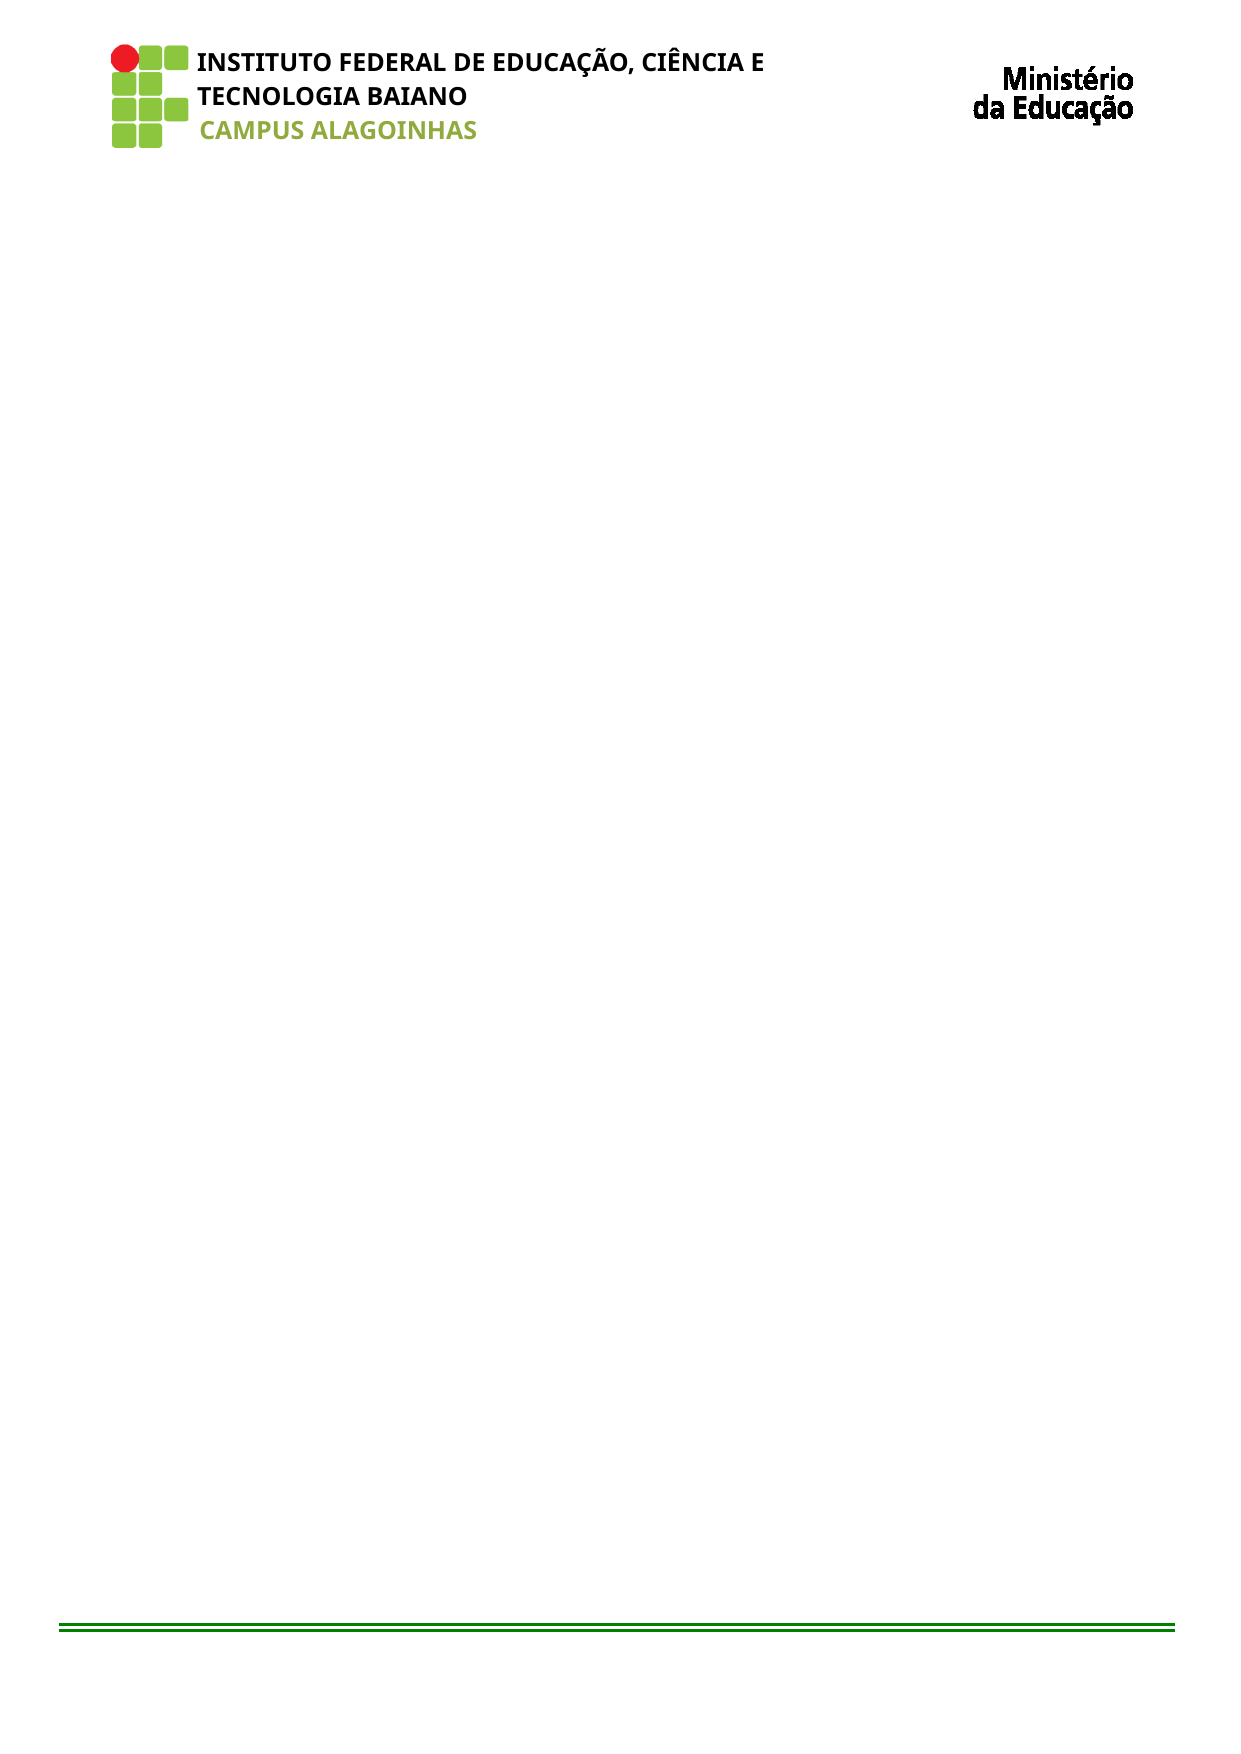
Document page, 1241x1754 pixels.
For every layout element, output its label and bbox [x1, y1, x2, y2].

picture [970, 63, 1135, 126]
picture [111, 44, 189, 149]
